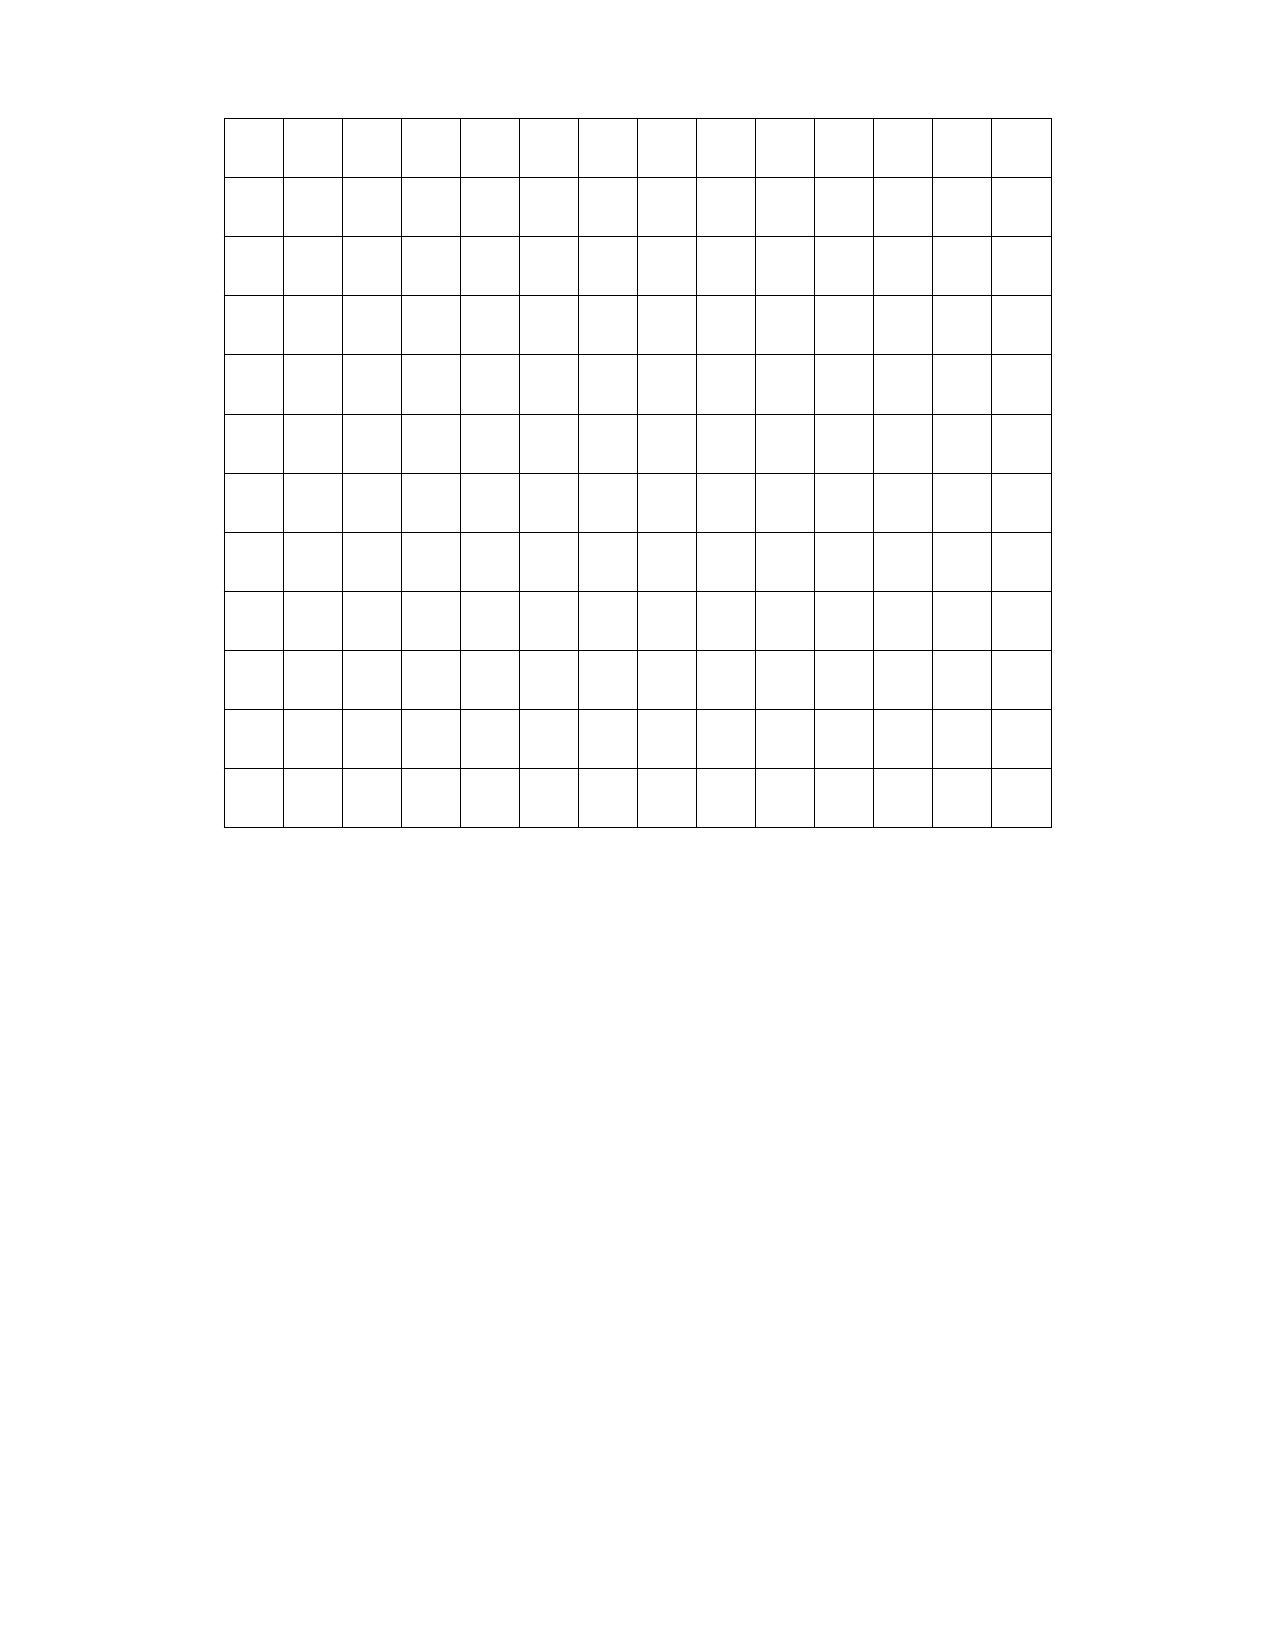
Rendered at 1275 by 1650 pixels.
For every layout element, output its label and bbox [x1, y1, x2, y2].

table_cell [402, 296, 460, 354]
table_cell [815, 533, 873, 591]
table_cell [284, 769, 342, 827]
table_cell [992, 296, 1051, 354]
table_cell [284, 592, 342, 650]
table_cell [815, 415, 873, 472]
table_cell [284, 296, 342, 354]
table_cell [579, 296, 637, 354]
table_cell [933, 355, 991, 413]
table_cell [874, 769, 932, 827]
table_cell [992, 651, 1051, 709]
table_cell [579, 237, 637, 295]
table_cell [933, 415, 991, 472]
table_cell [933, 474, 991, 532]
table_cell [874, 651, 932, 709]
table_cell [461, 710, 519, 768]
table_cell [579, 178, 637, 236]
table_cell [520, 355, 578, 413]
table_cell [815, 769, 873, 827]
table_cell [225, 651, 283, 709]
table_cell [933, 296, 991, 354]
table_cell [225, 533, 283, 591]
table_cell [992, 355, 1051, 413]
table_cell [992, 415, 1051, 472]
table_cell [284, 415, 342, 472]
table_cell [284, 355, 342, 413]
table_cell [225, 474, 283, 532]
table_cell [874, 533, 932, 591]
table_cell [520, 237, 578, 295]
table_cell [697, 415, 755, 472]
table_cell [874, 355, 932, 413]
table_header [992, 119, 1051, 177]
table_cell [756, 533, 814, 591]
table_header [933, 119, 991, 177]
table_cell [402, 769, 460, 827]
table_cell [697, 296, 755, 354]
table_cell [638, 651, 696, 709]
table_cell [933, 769, 991, 827]
table_cell [697, 769, 755, 827]
table_cell [638, 178, 696, 236]
table_cell [638, 533, 696, 591]
table_cell [933, 237, 991, 295]
table_cell [992, 710, 1051, 768]
table_cell [933, 651, 991, 709]
table_cell [756, 710, 814, 768]
table_cell [638, 474, 696, 532]
table_cell [874, 710, 932, 768]
table_cell [461, 296, 519, 354]
table_cell [461, 237, 519, 295]
table_cell [815, 296, 873, 354]
table_cell [402, 651, 460, 709]
table_cell [992, 178, 1051, 236]
table_cell [697, 237, 755, 295]
table_cell [284, 533, 342, 591]
table_cell [225, 178, 283, 236]
table_cell [756, 296, 814, 354]
table_cell [520, 592, 578, 650]
table_cell [579, 415, 637, 472]
table_cell [697, 355, 755, 413]
table_cell [874, 415, 932, 472]
table_cell [638, 592, 696, 650]
table_cell [815, 474, 873, 532]
table_header [874, 119, 932, 177]
table_cell [225, 415, 283, 472]
table_cell [520, 178, 578, 236]
table_cell [756, 355, 814, 413]
table_cell [874, 296, 932, 354]
table_cell [933, 710, 991, 768]
table_cell [697, 474, 755, 532]
table_cell [638, 355, 696, 413]
table_cell [579, 651, 637, 709]
table_cell [343, 355, 401, 413]
table_cell [697, 592, 755, 650]
table_header [225, 119, 283, 177]
table_header [402, 119, 460, 177]
table_header [343, 119, 401, 177]
table_cell [461, 592, 519, 650]
table_cell [697, 710, 755, 768]
table_cell [402, 710, 460, 768]
table_cell [874, 237, 932, 295]
table_cell [933, 533, 991, 591]
table_cell [638, 415, 696, 472]
table_cell [520, 474, 578, 532]
table_cell [638, 296, 696, 354]
table_cell [815, 355, 873, 413]
table_cell [225, 769, 283, 827]
table_cell [579, 474, 637, 532]
table_cell [284, 178, 342, 236]
table_cell [874, 178, 932, 236]
table_cell [343, 415, 401, 472]
table_cell [461, 474, 519, 532]
table_cell [697, 651, 755, 709]
table_cell [874, 592, 932, 650]
table_cell [402, 355, 460, 413]
table_cell [756, 178, 814, 236]
table_cell [402, 237, 460, 295]
table_cell [638, 710, 696, 768]
table_cell [579, 355, 637, 413]
table_cell [815, 651, 873, 709]
table_cell [402, 474, 460, 532]
table_cell [756, 415, 814, 472]
table_cell [933, 592, 991, 650]
table_cell [461, 178, 519, 236]
table_cell [284, 474, 342, 532]
table_cell [343, 651, 401, 709]
table_header [756, 119, 814, 177]
table_cell [992, 474, 1051, 532]
table_cell [225, 710, 283, 768]
table_cell [343, 710, 401, 768]
table_header [815, 119, 873, 177]
table_header [638, 119, 696, 177]
table_cell [520, 710, 578, 768]
table_cell [343, 474, 401, 532]
table_cell [697, 178, 755, 236]
table_cell [874, 474, 932, 532]
table_cell [225, 237, 283, 295]
table_header [697, 119, 755, 177]
table_cell [815, 178, 873, 236]
table_cell [697, 533, 755, 591]
table_cell [461, 355, 519, 413]
table_cell [579, 592, 637, 650]
table_cell [520, 533, 578, 591]
table_cell [520, 651, 578, 709]
table_cell [933, 178, 991, 236]
table_cell [402, 178, 460, 236]
table_cell [756, 592, 814, 650]
table_cell [402, 592, 460, 650]
table_cell [520, 296, 578, 354]
table_cell [284, 237, 342, 295]
table_cell [638, 769, 696, 827]
table_cell [225, 296, 283, 354]
table_cell [579, 533, 637, 591]
table_header [284, 119, 342, 177]
table_cell [225, 355, 283, 413]
table_cell [343, 178, 401, 236]
table_cell [992, 592, 1051, 650]
table_cell [579, 710, 637, 768]
table_cell [756, 237, 814, 295]
table_cell [225, 592, 283, 650]
table_cell [992, 769, 1051, 827]
table_cell [638, 237, 696, 295]
table_cell [815, 710, 873, 768]
table_cell [343, 237, 401, 295]
table_cell [756, 769, 814, 827]
table_cell [461, 769, 519, 827]
table_cell [579, 769, 637, 827]
table_cell [343, 296, 401, 354]
table_cell [992, 237, 1051, 295]
table_cell [343, 769, 401, 827]
table_cell [343, 592, 401, 650]
table_cell [461, 415, 519, 472]
table_cell [461, 533, 519, 591]
table_cell [756, 474, 814, 532]
table_header [520, 119, 578, 177]
table_cell [992, 533, 1051, 591]
table_cell [343, 533, 401, 591]
table_cell [520, 415, 578, 472]
table_cell [284, 651, 342, 709]
table_cell [756, 651, 814, 709]
table_cell [461, 651, 519, 709]
table_cell [815, 592, 873, 650]
table_cell [815, 237, 873, 295]
table_cell [402, 533, 460, 591]
table_header [461, 119, 519, 177]
table_cell [284, 710, 342, 768]
table_header [579, 119, 637, 177]
table_cell [520, 769, 578, 827]
table_cell [402, 415, 460, 472]
